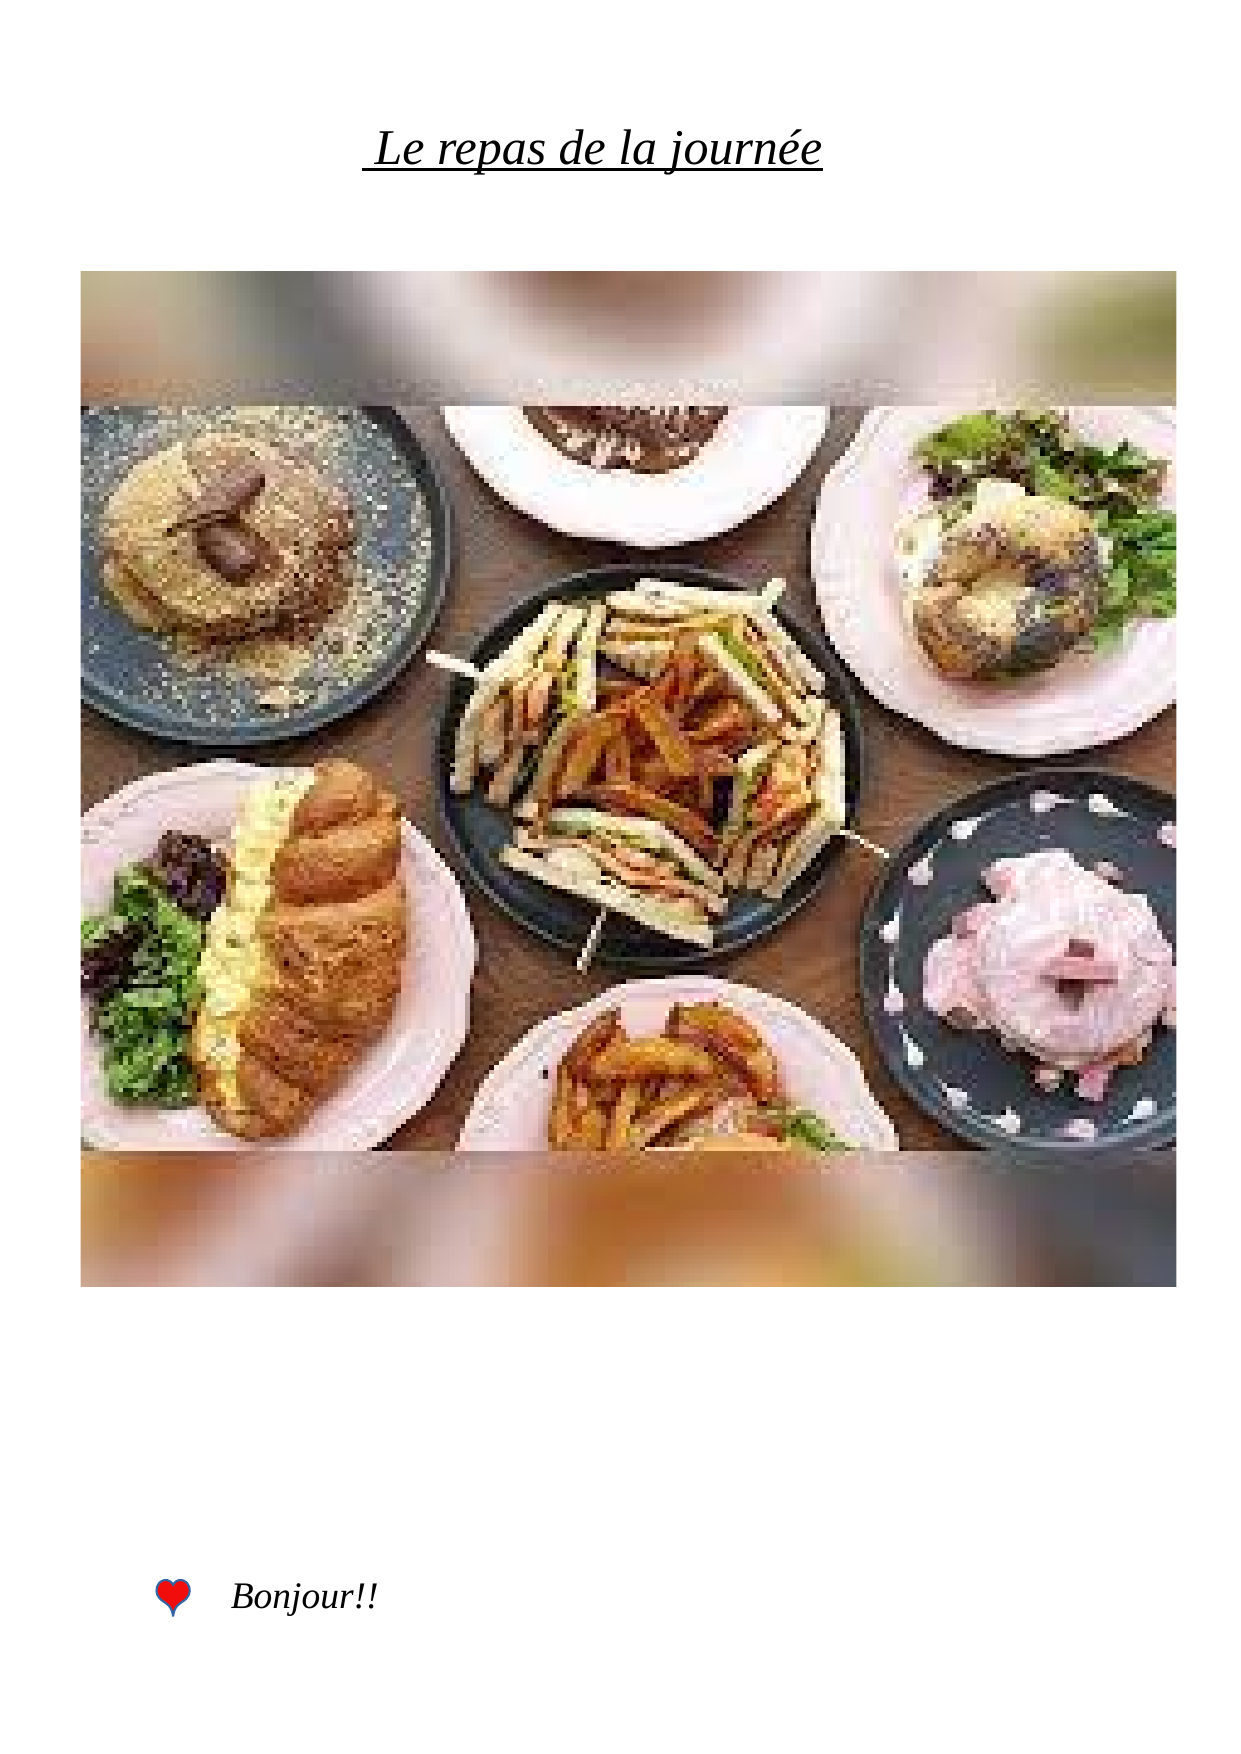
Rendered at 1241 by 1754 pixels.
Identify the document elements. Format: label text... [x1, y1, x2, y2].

text Bonjour!! [118, 1574, 1122, 1617]
text Le repas de la journée [118, 118, 1122, 176]
